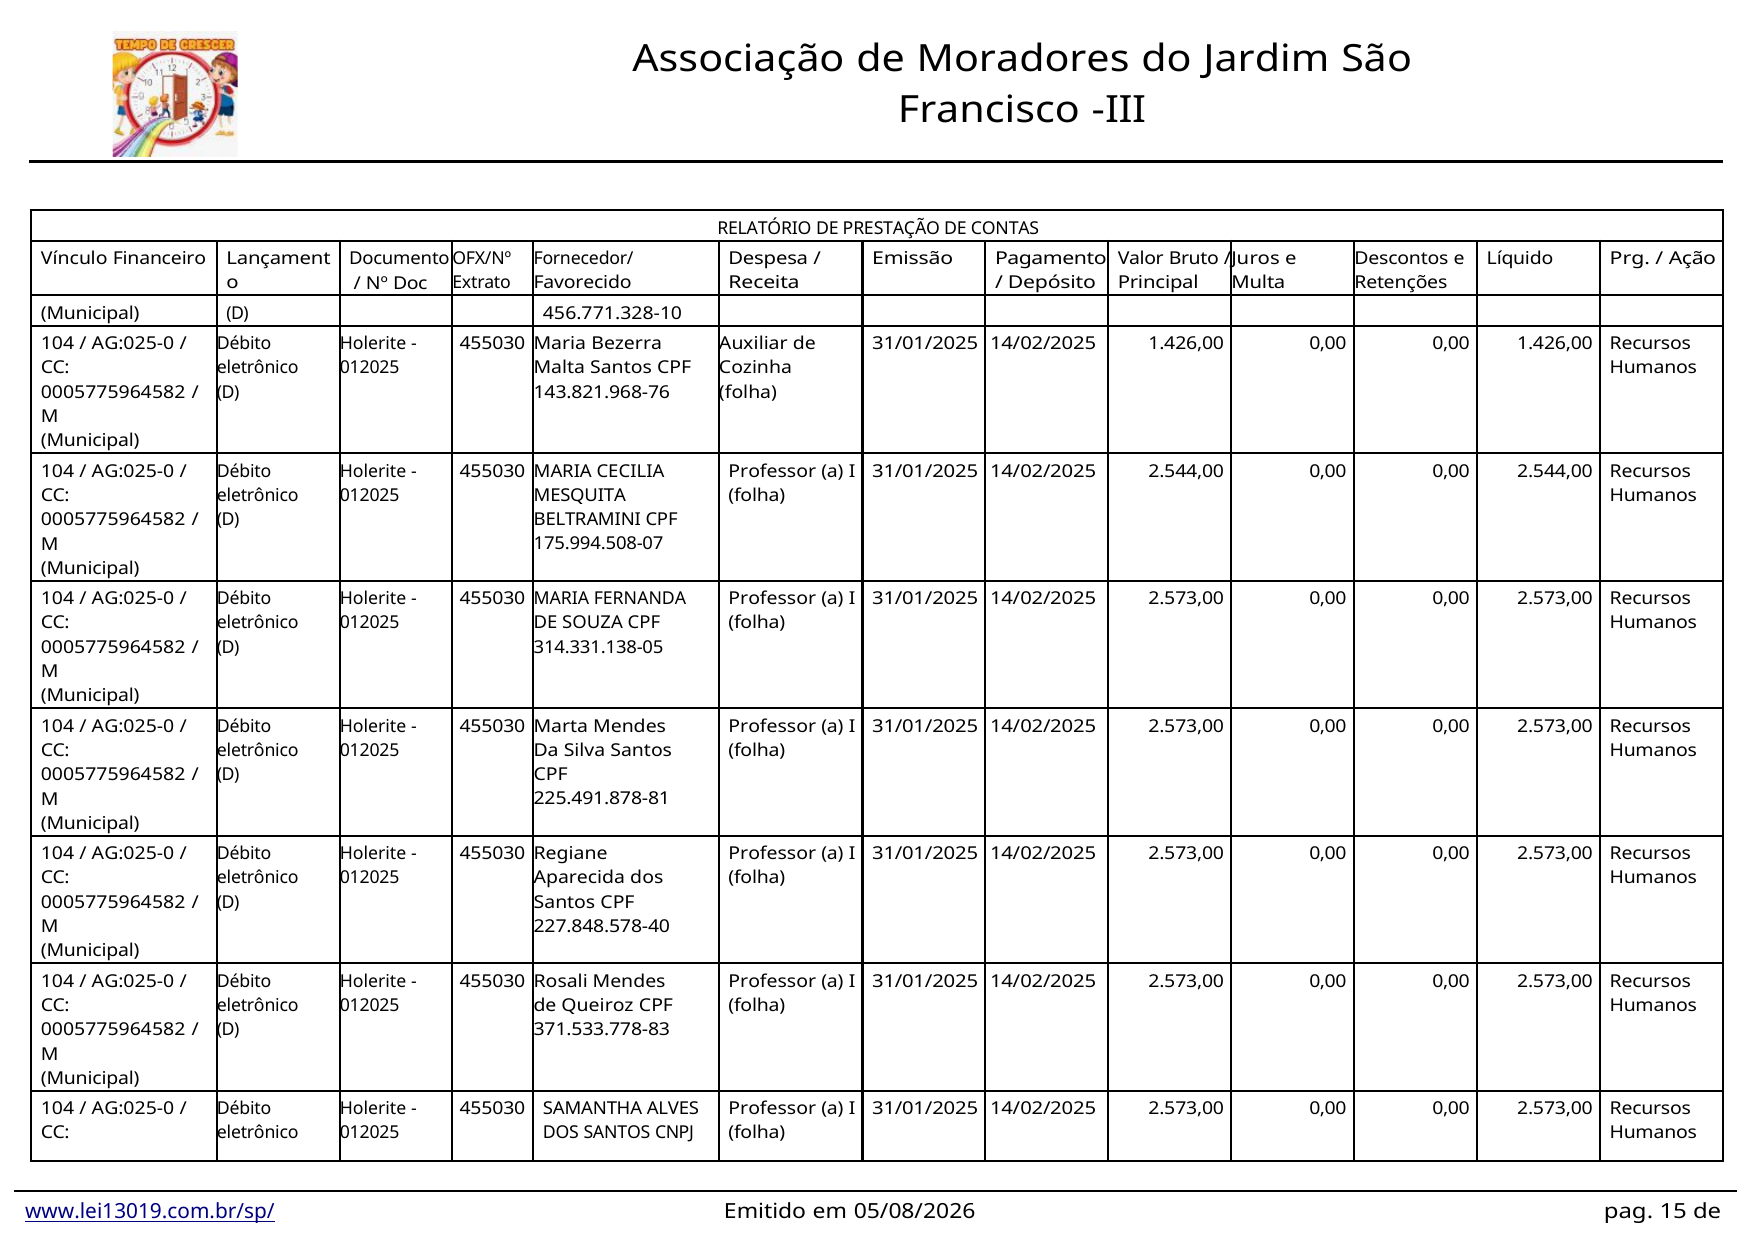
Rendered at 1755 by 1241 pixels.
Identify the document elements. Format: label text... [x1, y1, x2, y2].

table_cell 456.771.328-10 [534, 296, 718, 324]
table_cell Professor (a) I (folha) [720, 964, 861, 1089]
table_cell 1.426,00 [1478, 327, 1599, 452]
table_cell 455030 [453, 709, 532, 834]
table_cell 31/01/2025 [864, 964, 984, 1089]
table_cell 2.573,00 [1478, 964, 1599, 1089]
table_cell 0,00 [1232, 964, 1353, 1089]
table_cell Maria Bezerra Malta Santos CPF 143.821.968-76 [534, 327, 718, 452]
table_cell 104 / AG:025-0 / CC: 0005775964582 / M (Municipal) [32, 837, 216, 962]
table_cell Recursos Humanos [1601, 709, 1722, 834]
table_cell [986, 296, 1107, 324]
table_cell MARIA FERNANDA DE SOUZA CPF 314.331.138-05 [534, 582, 718, 707]
table_cell Professor (a) I (folha) [720, 1092, 861, 1160]
table_cell Professor (a) I (folha) [720, 709, 861, 834]
table_cell (D) [218, 296, 339, 324]
table_cell 2.573,00 [1478, 837, 1599, 962]
table_cell 0,00 [1355, 327, 1476, 452]
table_cell 14/02/2025 [986, 837, 1107, 962]
table_cell Pagamento / Depósito [986, 242, 1107, 294]
table_cell 0,00 [1355, 582, 1476, 707]
table_cell Juros e Multa [1232, 242, 1353, 294]
table_cell Recursos Humanos [1601, 964, 1722, 1089]
table_cell Holerite - 012025 [341, 327, 451, 452]
table_cell 14/02/2025 [986, 327, 1107, 452]
table_cell SAMANTHA ALVES DOS SANTOS CNPJ [534, 1092, 718, 1160]
table_cell Documento / Nº Doc [341, 242, 451, 294]
table_cell [341, 296, 451, 324]
table_cell 31/01/2025 [864, 837, 984, 962]
table_cell 31/01/2025 [864, 709, 984, 834]
table_cell 0,00 [1232, 454, 1353, 579]
table_cell OFX/Nº Extrato [453, 242, 532, 294]
table_cell Débito eletrônico (D) [218, 709, 339, 834]
table_cell 104 / AG:025-0 / CC: 0005775964582 / M (Municipal) [32, 709, 216, 834]
table_cell 455030 [453, 327, 532, 452]
table_cell Emissão [864, 242, 984, 294]
table_cell 31/01/2025 [864, 327, 984, 452]
table_cell 0,00 [1232, 582, 1353, 707]
table_cell Valor Bruto / Principal [1109, 242, 1230, 294]
table_cell Professor (a) I (folha) [720, 837, 861, 962]
table_cell 2.573,00 [1109, 582, 1230, 707]
table_cell 2.573,00 [1109, 709, 1230, 834]
table_cell 0,00 [1232, 327, 1353, 452]
table_cell Despesa / Receita [720, 242, 861, 294]
table_cell 104 / AG:025-0 / CC: 0005775964582 / M (Municipal) [32, 964, 216, 1089]
table_cell [1232, 296, 1353, 324]
table_cell [1109, 296, 1230, 324]
table_cell 455030 [453, 454, 532, 579]
table_cell 104 / AG:025-0 / CC: 0005775964582 / M (Municipal) [32, 327, 216, 452]
table_cell 1.426,00 [1109, 327, 1230, 452]
table_cell 0,00 [1232, 837, 1353, 962]
table_cell Auxiliar de Cozinha (folha) [720, 327, 861, 452]
table_cell 2.573,00 [1478, 1092, 1599, 1160]
table_cell (Municipal) [32, 296, 216, 324]
table_cell Holerite - 012025 [341, 964, 451, 1089]
table_cell [1478, 296, 1599, 324]
table_cell 455030 [453, 1092, 532, 1160]
table_cell Recursos Humanos [1601, 582, 1722, 707]
table_cell Débito eletrônico [218, 1092, 339, 1160]
table_cell 2.544,00 [1478, 454, 1599, 579]
table_cell Líquido [1478, 242, 1599, 294]
table_cell Holerite - 012025 [341, 454, 451, 579]
table_cell 0,00 [1355, 709, 1476, 834]
table_cell Holerite - 012025 [341, 1092, 451, 1160]
table_cell Débito eletrônico (D) [218, 327, 339, 452]
table_cell Recursos Humanos [1601, 1092, 1722, 1160]
table_cell Débito eletrônico (D) [218, 454, 339, 579]
table_cell Marta Mendes Da Silva Santos CPF 225.491.878-81 [534, 709, 718, 834]
table_cell 104 / AG:025-0 / CC: 0005775964582 / M (Municipal) [32, 454, 216, 579]
table_cell 2.544,00 [1109, 454, 1230, 579]
table_cell 0,00 [1355, 1092, 1476, 1160]
table_cell 0,00 [1355, 837, 1476, 962]
table_cell 104 / AG:025-0 / CC: [32, 1092, 216, 1160]
table_cell 2.573,00 [1109, 964, 1230, 1089]
table_cell 14/02/2025 [986, 964, 1107, 1089]
table_cell Regiane Aparecida dos Santos CPF 227.848.578-40 [534, 837, 718, 962]
table_cell 455030 [453, 964, 532, 1089]
table_cell Débito eletrônico (D) [218, 837, 339, 962]
table_cell Descontos e Retenções [1355, 242, 1476, 294]
table_cell Recursos Humanos [1601, 837, 1722, 962]
table_cell 0,00 [1232, 709, 1353, 834]
table_cell 14/02/2025 [986, 709, 1107, 834]
table_cell Recursos Humanos [1601, 327, 1722, 452]
table_cell 14/02/2025 [986, 454, 1107, 579]
table_cell 31/01/2025 [864, 1092, 984, 1160]
table_cell Holerite - 012025 [341, 837, 451, 962]
table_cell MARIA CECILIA MESQUITA BELTRAMINI CPF 175.994.508-07 [534, 454, 718, 579]
table_cell 455030 [453, 582, 532, 707]
table_cell Prg. / Ação [1601, 242, 1722, 294]
table_cell Professor (a) I (folha) [720, 582, 861, 707]
table_cell Débito eletrônico (D) [218, 964, 339, 1089]
table_cell [1355, 296, 1476, 324]
table_cell 2.573,00 [1478, 582, 1599, 707]
table_cell 0,00 [1232, 1092, 1353, 1160]
table_cell Débito eletrônico (D) [218, 582, 339, 707]
table_cell 2.573,00 [1478, 709, 1599, 834]
table_cell 2.573,00 [1109, 837, 1230, 962]
table_cell 14/02/2025 [986, 1092, 1107, 1160]
table_cell Rosali Mendes de Queiroz CPF 371.533.778-83 [534, 964, 718, 1089]
table_cell Fornecedor/ Favorecido [534, 242, 718, 294]
table_cell [720, 296, 861, 324]
table_cell [864, 296, 984, 324]
table_header RELATÓRIO DE PRESTAÇÃO DE CONTAS [32, 211, 1722, 239]
table_cell 104 / AG:025-0 / CC: 0005775964582 / M (Municipal) [32, 582, 216, 707]
table_cell Professor (a) I (folha) [720, 454, 861, 579]
table_cell Holerite - 012025 [341, 582, 451, 707]
table_cell 455030 [453, 837, 532, 962]
table_cell Vínculo Financeiro [32, 242, 216, 294]
table_cell 31/01/2025 [864, 582, 984, 707]
table_cell 2.573,00 [1109, 1092, 1230, 1160]
table_cell 31/01/2025 [864, 454, 984, 579]
table_cell [453, 296, 532, 324]
table_cell [1601, 296, 1722, 324]
table_cell Lançamento [218, 242, 339, 294]
table_cell Recursos Humanos [1601, 454, 1722, 579]
table_cell 14/02/2025 [986, 582, 1107, 707]
table_cell 0,00 [1355, 454, 1476, 579]
table_cell 0,00 [1355, 964, 1476, 1089]
table_cell Holerite - 012025 [341, 709, 451, 834]
